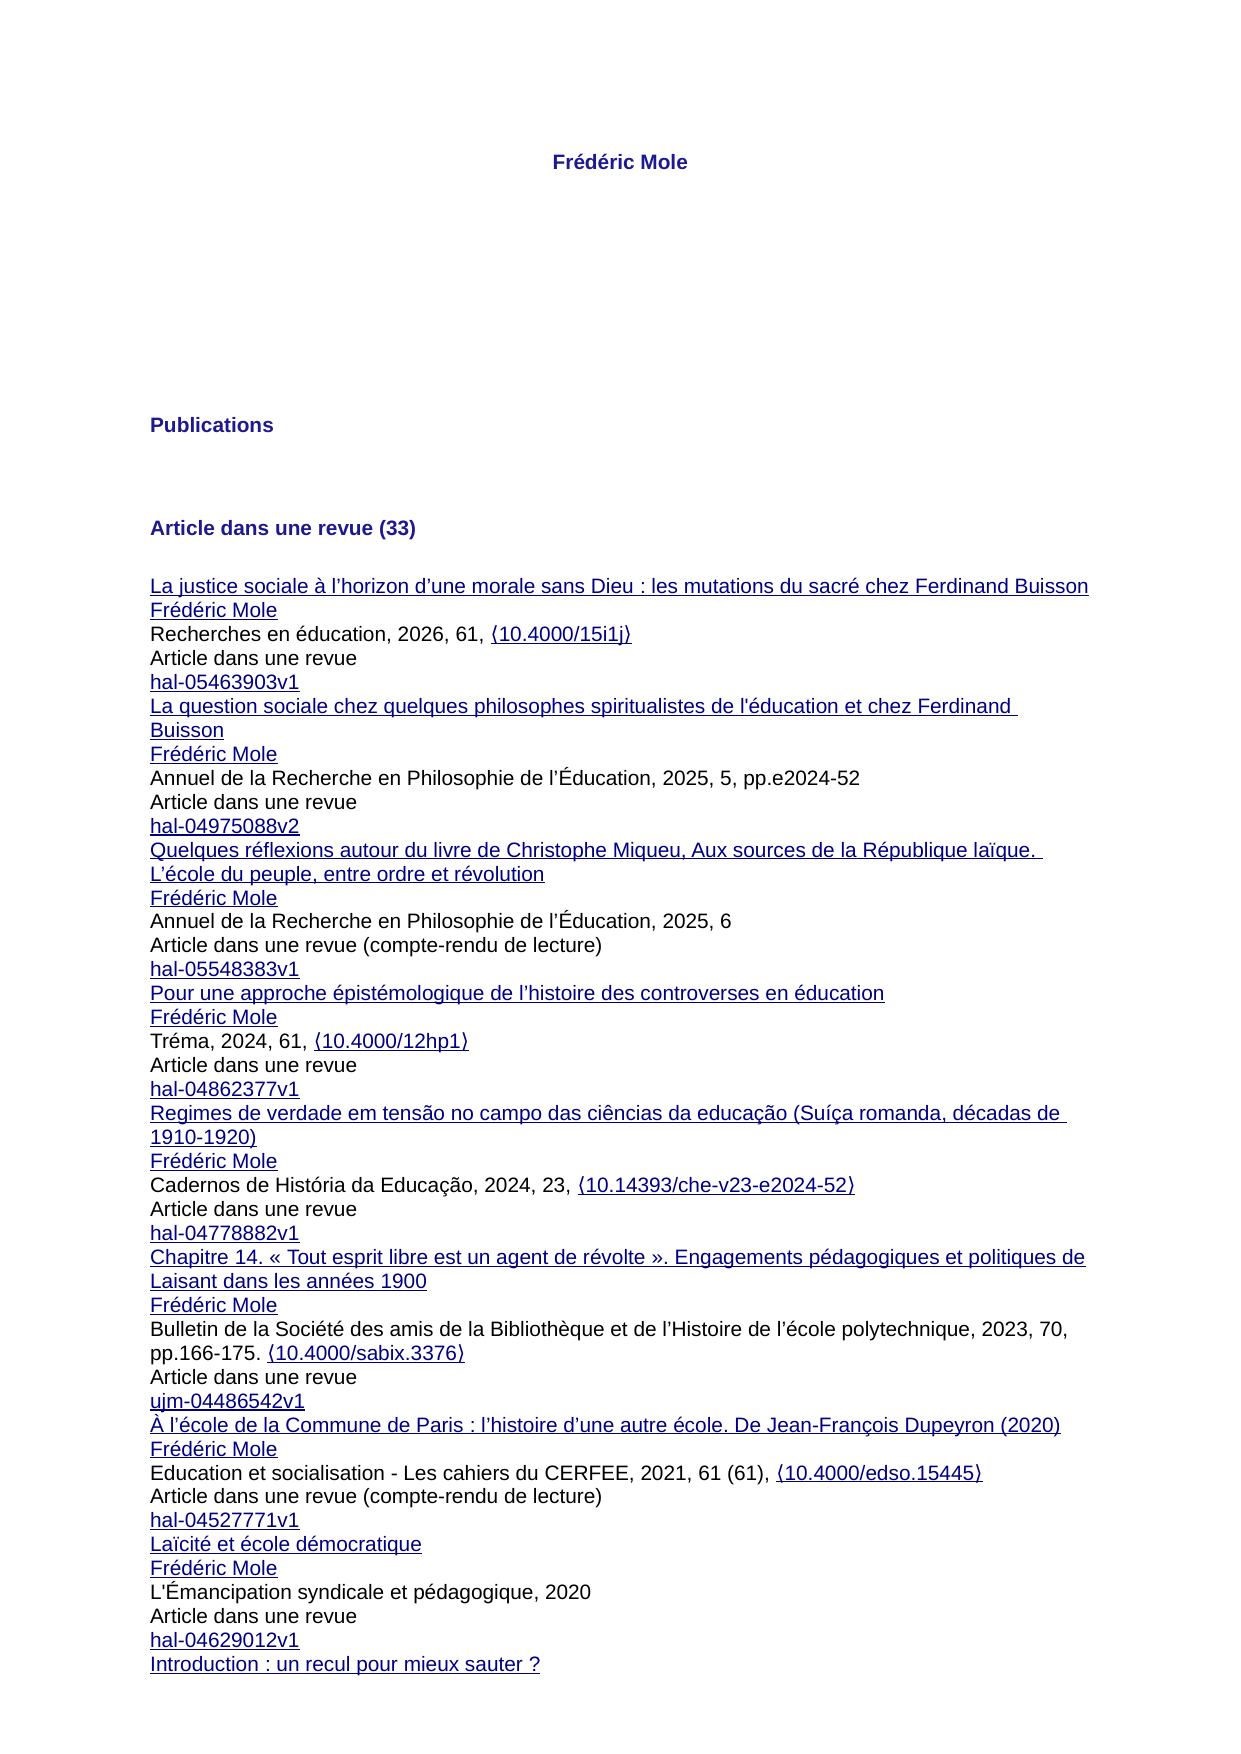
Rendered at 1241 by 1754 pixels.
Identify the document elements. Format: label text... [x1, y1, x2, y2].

table_cell Regimes de verdade em tensão no campo das ciências da educação (Suíça romanda, décadas de 1910-1920) Frédéric Mole Cadernos de História da Educação, 2024, 23, ⟨10.14393/che-v23-e2024-52⟩ Article dans une revue hal-04778882v1 [150, 1101, 1090, 1245]
table_header La justice sociale à l’horizon d’une morale sans Dieu : les mutations du sacré chez Ferdinand Buisson Frédéric Mole Recherches en éducation, 2026, 61, ⟨10.4000/15i1j⟩ Article dans une revue hal-05463903v1 [150, 574, 1090, 694]
subtitle Article dans une revue (33) [150, 516, 1090, 539]
table_cell Chapitre 14. « Tout esprit libre est un agent de révolte ». Engagements pédagogiques et politiques de Laisant dans les années 1900 Frédéric Mole Bulletin de la Société des amis de la Bibliothèque et de l’Histoire de l’école polytechnique, 2023, 70, pp.166-175. ⟨10.4000/sabix.3376⟩ Article dans une revue ujm-04486542v1 [150, 1245, 1090, 1412]
table_cell Introduction : un recul pour mieux sauter ? [150, 1652, 1090, 1676]
table_cell Quelques réflexions autour du livre de Christophe Miqueu, Aux sources de la République laïque. L’école du peuple, entre ordre et révolution Frédéric Mole Annuel de la Recherche en Philosophie de l’Éducation, 2025, 6 Article dans une revue (compte-rendu de lecture) hal-05548383v1 [150, 838, 1090, 981]
subtitle Frédéric Mole [150, 150, 1090, 174]
table_cell À l’école de la Commune de Paris : l’histoire d’une autre école. De Jean-François Dupeyron (2020) Frédéric Mole Education et socialisation - Les cahiers du CERFEE, 2021, 61 (61), ⟨10.4000/edso.15445⟩ Article dans une revue (compte-rendu de lecture) hal-04527771v1 [150, 1413, 1090, 1532]
table_cell La question sociale chez quelques philosophes spiritualistes de l'éducation et chez Ferdinand Buisson Frédéric Mole Annuel de la Recherche en Philosophie de l’Éducation, 2025, 5, pp.e2024-52 Article dans une revue hal-04975088v2 [150, 694, 1090, 837]
table_cell Laïcité et école démocratique Frédéric Mole L'Émancipation syndicale et pédagogique, 2020 Article dans une revue hal-04629012v1 [150, 1532, 1090, 1652]
subtitle Publications [150, 412, 1090, 436]
table_cell Pour une approche épistémologique de l’histoire des controverses en éducation Frédéric Mole Tréma, 2024, 61, ⟨10.4000/12hp1⟩ Article dans une revue hal-04862377v1 [150, 981, 1090, 1101]
